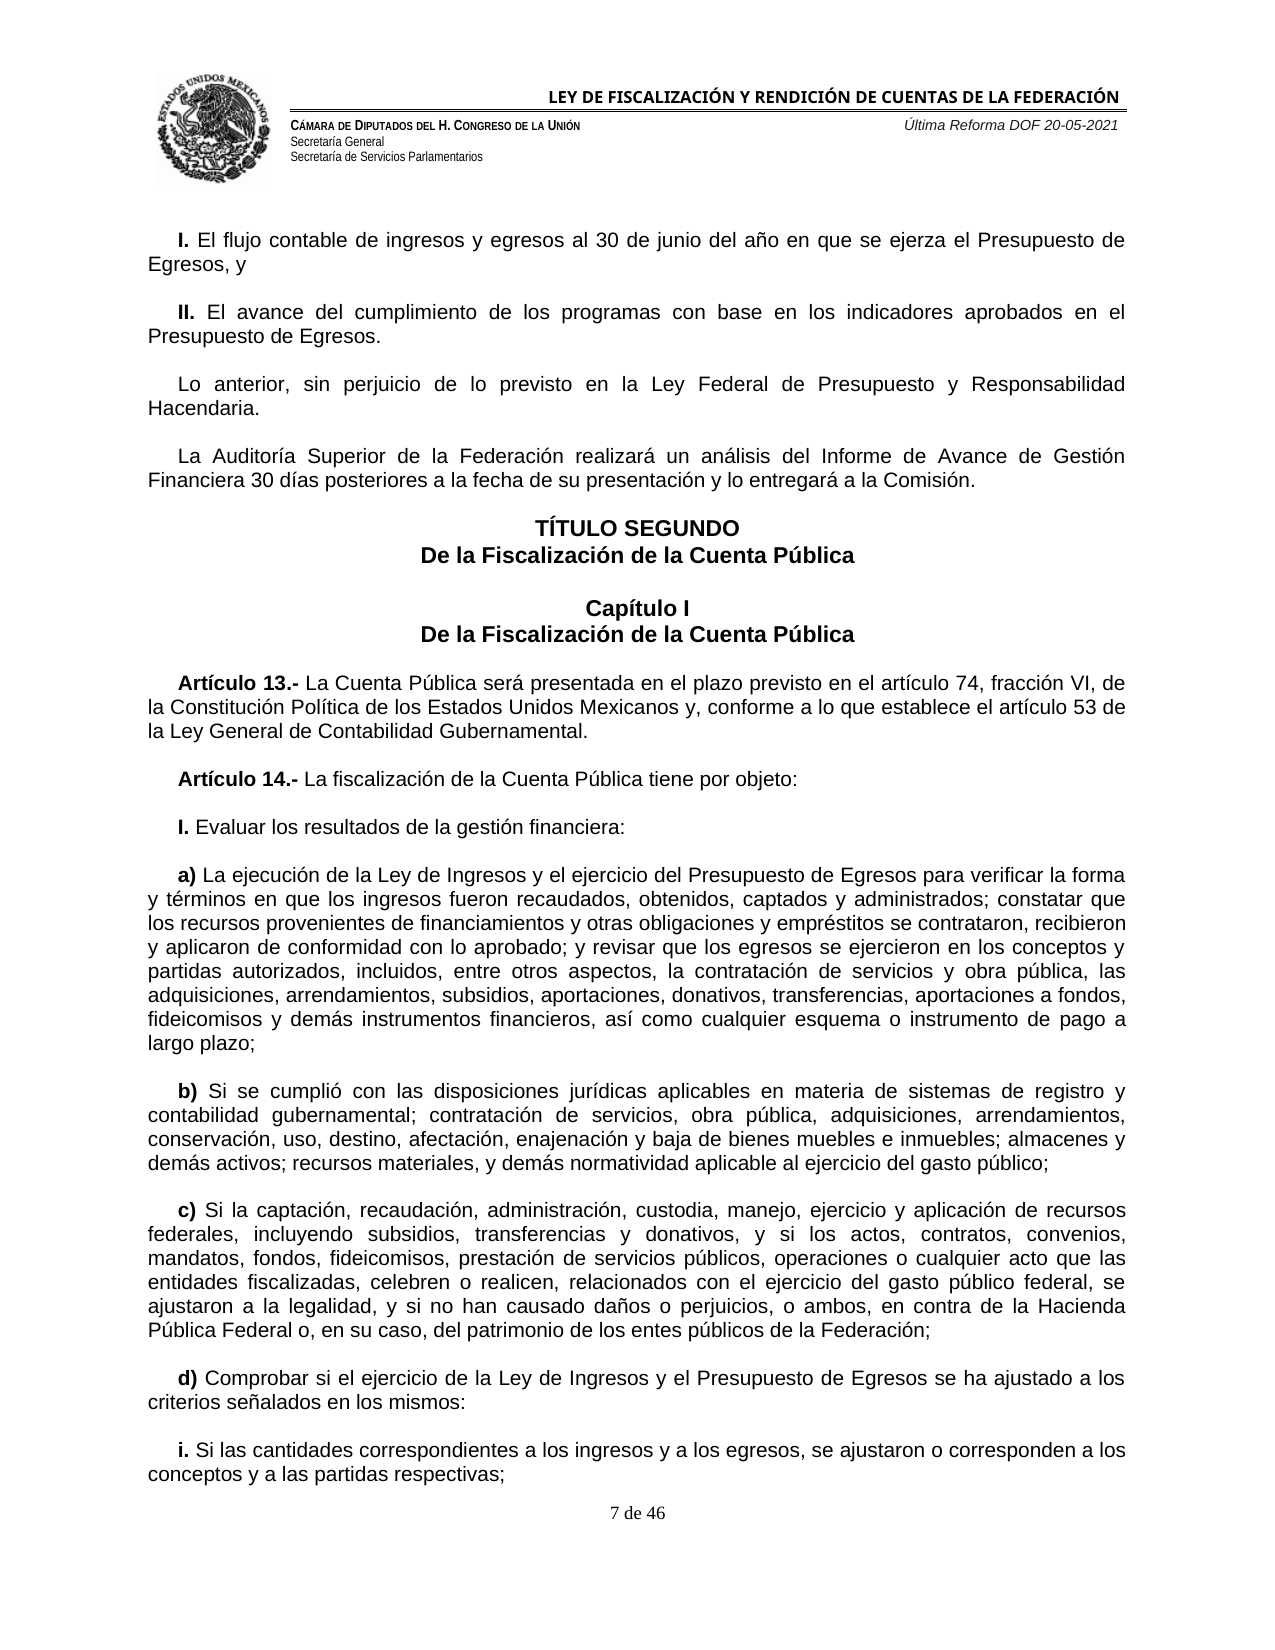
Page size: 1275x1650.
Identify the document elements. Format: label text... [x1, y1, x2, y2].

text II. El avance del cumplimiento de los programas con base en los indicadores aprobados en el Presupuesto de Egresos. [148, 300, 1127, 348]
text I. Evaluar los resultados de la gestión financiera: [148, 815, 1127, 839]
text d) Comprobar si el ejercicio de la Ley de Ingresos y el Presupuesto de Egresos se ha ajustado a los criterios señalados en los mismos: [148, 1366, 1127, 1414]
text De la Fiscalización de la Cuenta Pública [148, 621, 1127, 647]
text De la Fiscalización de la Cuenta Pública [148, 542, 1127, 568]
text Capítulo I [148, 594, 1127, 621]
text i. Si las cantidades correspondientes a los ingresos y a los egresos, se ajustaron o corresponden a los conceptos y a las partidas respectivas; [148, 1438, 1127, 1486]
text TÍTULO SEGUNDO [148, 515, 1127, 542]
text Lo anterior, sin perjuicio de lo previsto en la Ley Federal de Presupuesto y Responsabilidad Hacendaria. [148, 372, 1127, 419]
text La Auditoría Superior de la Federación realizará un análisis del Informe de Avance de Gestión Financiera 30 días posteriores a la fecha de su presentación y lo entregará a la Comisión. [148, 443, 1127, 491]
text I. El flujo contable de ingresos y egresos al 30 de junio del año en que se ejerza el Presupuesto de Egresos, y [148, 228, 1127, 276]
text a) La ejecución de la Ley de Ingresos y el ejercicio del Presupuesto de Egresos para verificar la forma y términos en que los ingresos fueron recaudados, obtenidos, captados y administrados; constatar que los recursos provenientes de financiamientos y otras obligaciones y empréstitos se contrataron, recibieron y aplicaron de conformidad con lo aprobado; y revisar que los egresos se ejercieron en los conceptos y partidas autorizados, incluidos, entre otros aspectos, la contratación de servicios y obra pública, las adquisiciones, arrendamientos, subsidios, aportaciones, donativos, transferencias, aportaciones a fondos, fideicomisos y demás instrumentos financieros, así como cualquier esquema o instrumento de pago a largo plazo; [148, 863, 1127, 1054]
text Artículo 13.- La Cuenta Pública será presentada en el plazo previsto en el artículo 74, fracción VI, de la Constitución Política de los Estados Unidos Mexicanos y, conforme a lo que establece el artículo 53 de la Ley General de Contabilidad Gubernamental. [148, 671, 1127, 743]
text Artículo 14.- La fiscalización de la Cuenta Pública tiene por objeto: [148, 767, 1127, 791]
text c) Si la captación, recaudación, administración, custodia, manejo, ejercicio y aplicación de recursos federales, incluyendo subsidios, transferencias y donativos, y si los actos, contratos, convenios, mandatos, fondos, fideicomisos, prestación de servicios públicos, operaciones o cualquier acto que las entidades fiscalizadas, celebren o realicen, relacionados con el ejercicio del gasto público federal, se ajustaron a la legalidad, y si no han causado daños o perjuicios, o ambos, en contra de la Hacienda Pública Federal o, en su caso, del patrimonio de los entes públicos de la Federación; [148, 1198, 1127, 1342]
text b) Si se cumplió con las disposiciones jurídicas aplicables en materia de sistemas de registro y contabilidad gubernamental; contratación de servicios, obra pública, adquisiciones, arrendamientos, conservación, uso, destino, afectación, enajenación y baja de bienes muebles e inmuebles; almacenes y demás activos; recursos materiales, y demás normatividad aplicable al ejercicio del gasto público; [148, 1078, 1127, 1174]
